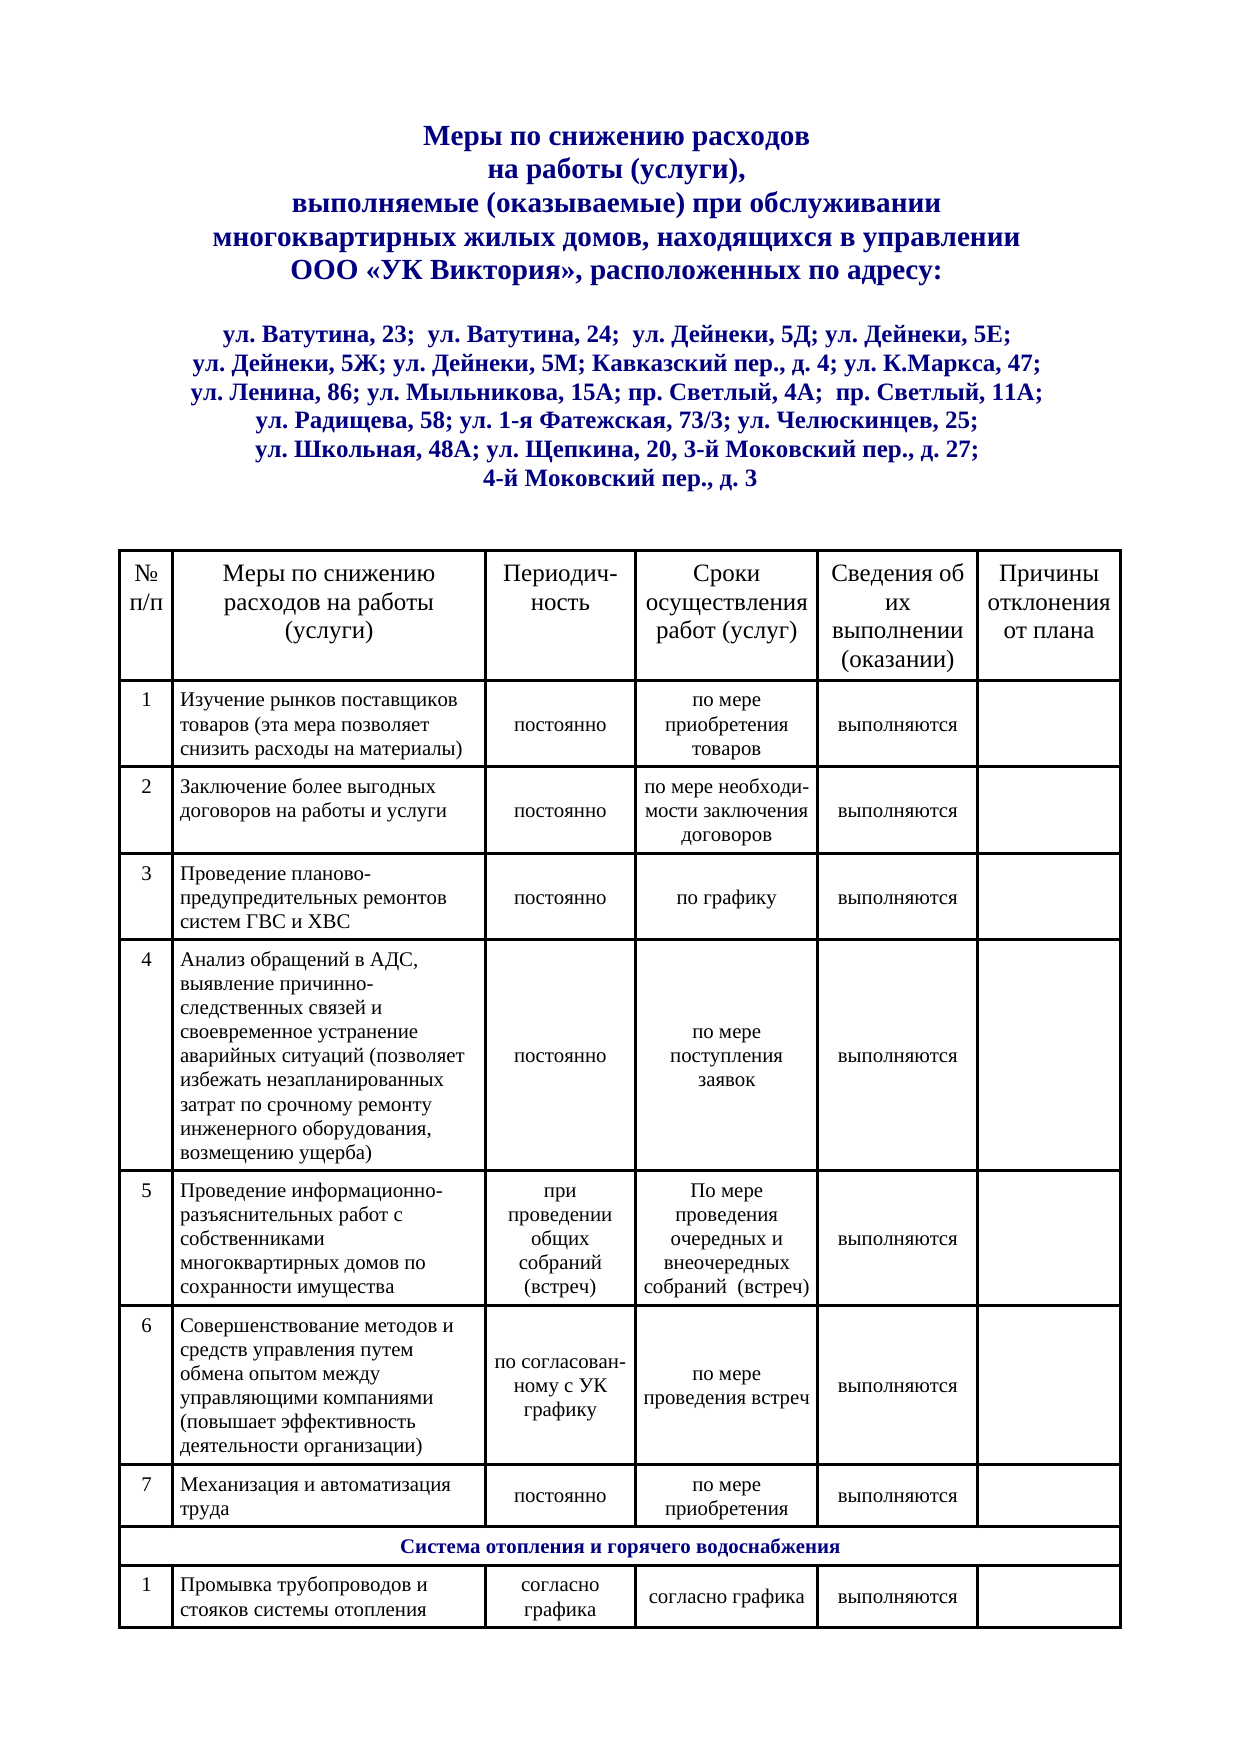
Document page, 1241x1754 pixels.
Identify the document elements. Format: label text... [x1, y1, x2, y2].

table_cell [979, 941, 1119, 1169]
table_cell [979, 1307, 1119, 1463]
table_cell По мере проведения очередных и внеочередных собраний (встреч) [637, 1172, 816, 1304]
text ул. Ватутина, 23; ул. Ватутина, 24; ул. Дейнеки, 5Д; ул. Дейнеки, 5Е; [118, 319, 1122, 348]
table_cell 2 [121, 768, 171, 852]
table_cell при проведении общих собраний (встреч) [487, 1172, 634, 1304]
table_cell постоянно [487, 855, 634, 938]
table_cell Совершенствование методов и средств управления путем обмена опытом между управляющими компаниями (повышает эффективность деятельности организации) [174, 1307, 484, 1463]
table_cell [979, 1466, 1119, 1525]
text ул. Дейнеки, 5Ж; ул. Дейнеки, 5М; Кавказский пер., д. 4; ул. К.Маркса, 47; [118, 348, 1122, 377]
table_cell по мере необходи-мости заключения договоров [637, 768, 816, 852]
text 4-й Моковский пер., д. 3 [118, 463, 1122, 492]
table_cell 4 [121, 941, 171, 1169]
table_cell по мере проведения встреч [637, 1307, 816, 1463]
table_cell выполняются [819, 682, 976, 765]
text Меры по снижению расходов [118, 118, 1122, 152]
table_cell согласно графика [637, 1567, 816, 1626]
table_header № п/п [121, 552, 171, 679]
table_cell 7 [121, 1466, 171, 1525]
table_cell постоянно [487, 768, 634, 852]
table_cell Проведение информационно-разъяснительных работ с собственниками многоквартирных домов по сохранности имущества [174, 1172, 484, 1304]
table_cell выполняются [819, 1172, 976, 1304]
table_cell выполняются [819, 1567, 976, 1626]
table_header Периодич-ность [487, 552, 634, 679]
table_header Сведения об их выполнении (оказании) [819, 552, 976, 679]
table_cell Промывка трубопроводов и стояков системы отопления [174, 1567, 484, 1626]
table_cell по мере поступления заявок [637, 941, 816, 1169]
table_cell [979, 682, 1119, 765]
table_header Причины отклонения от плана [979, 552, 1119, 679]
text выполняемые (оказываемые) при обслуживании [118, 185, 1122, 219]
table_cell Анализ обращений в АДС, выявление причинно-следственных связей и своевременное устранение аварийных ситуаций (позволяет избежать незапланированных затрат по срочному ремонту инженерного оборудования, возмещению ущерба) [174, 941, 484, 1169]
table_cell согласно графика [487, 1567, 634, 1626]
table_cell постоянно [487, 941, 634, 1169]
table_cell 6 [121, 1307, 171, 1463]
table_cell Изучение рынков поставщиков товаров (эта мера позволяет снизить расходы на материалы) [174, 682, 484, 765]
text многоквартирных жилых домов, находящихся в управлении [118, 219, 1122, 252]
table_cell постоянно [487, 682, 634, 765]
table_cell постоянно [487, 1466, 634, 1525]
text на работы (услуги), [118, 152, 1122, 185]
table_cell по мере приобретения [637, 1466, 816, 1525]
table_cell [979, 855, 1119, 938]
text ул. Радищева, 58; ул. 1-я Фатежская, 73/3; ул. Челюскинцев, 25; [118, 406, 1122, 434]
text ул. Школьная, 48А; ул. Щепкина, 20, 3-й Моковский пер., д. 27; [118, 434, 1122, 463]
table_cell 3 [121, 855, 171, 938]
text ООО «УК Виктория», расположенных по адресу: [118, 252, 1122, 286]
table_cell 1 [121, 1567, 171, 1626]
text ул. Ленина, 86; ул. Мыльникова, 15А; пр. Светлый, 4А; пр. Светлый, 11А; [118, 377, 1122, 406]
table_cell [979, 768, 1119, 852]
table_cell выполняются [819, 1466, 976, 1525]
table_cell [979, 1172, 1119, 1304]
table_cell 5 [121, 1172, 171, 1304]
table_cell выполняются [819, 1307, 976, 1463]
table_cell выполняются [819, 768, 976, 852]
table_cell Проведение планово-предупредительных ремонтов систем ГВС и ХВС [174, 855, 484, 938]
table_cell Механизация и автоматизация труда [174, 1466, 484, 1525]
table_cell [979, 1567, 1119, 1626]
table_cell Система отопления и горячего водоснабжения [121, 1528, 1119, 1564]
table_cell 1 [121, 682, 171, 765]
table_cell выполняются [819, 855, 976, 938]
table_cell Заключение более выгодных договоров на работы и услуги [174, 768, 484, 852]
table_cell по мере приобретения товаров [637, 682, 816, 765]
table_cell выполняются [819, 941, 976, 1169]
table_header Меры по снижению расходов на работы (услуги) [174, 552, 484, 679]
table_cell по согласован-ному с УК графику [487, 1307, 634, 1463]
table_header Сроки осуществления работ (услуг) [637, 552, 816, 679]
table_cell по графику [637, 855, 816, 938]
